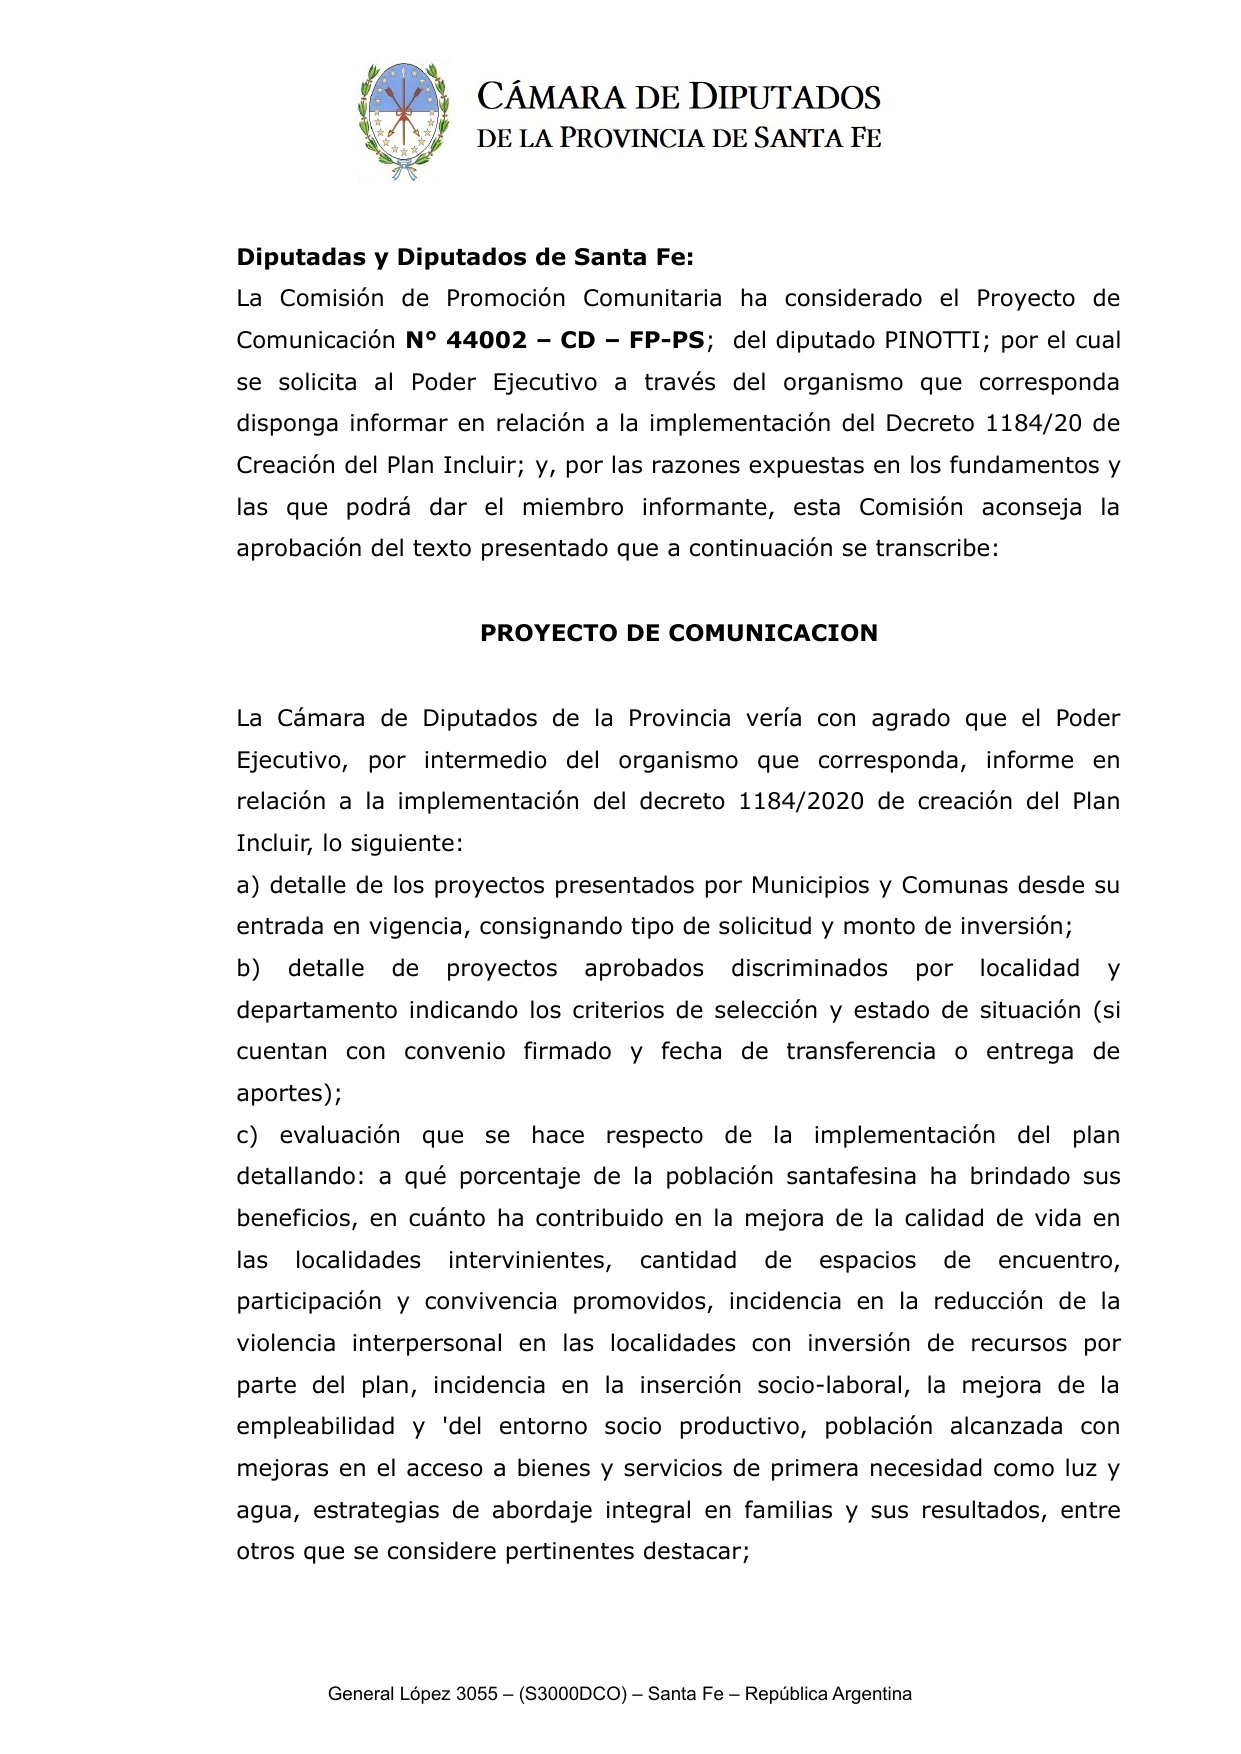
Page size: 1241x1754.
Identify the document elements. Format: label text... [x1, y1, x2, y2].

text La Cámara de Diputados de la Provincia vería con agrado que el Poder Ejecutivo, por intermedio del organismo que corresponda, informe en relación a la implementación del decreto 1184/2020 de creación del Plan Incluir, lo siguiente: [236, 703, 1122, 856]
text b) detalle de proyectos aprobados discriminados por localidad y departamento indicando los criterios de selección y estado de situación (si cuentan con convenio firmado y fecha de transferencia o entrega de aportes); [236, 953, 1122, 1106]
text PROYECTO DE COMUNICACION [236, 619, 1122, 646]
text a) detalle de los proyectos presentados por Municipios y Comunas desde su entrada en vigencia, consignando tipo de solicitud y monto de inversión; [236, 870, 1122, 939]
text La Comisión de Promoción Comunitaria ha considerado el Proyecto de Comunicación N° 44002 – CD – FP-PS; del diputado PINOTTI; por el cual se solicita al Poder Ejecutivo a través del organismo que corresponda disponga informar en relación a la implementación del Decreto 1184/20 de Creación del Plan Incluir; y, por las razones expuestas en los fundamentos y las que podrá dar el miembro informante, esta Comisión aconseja la aprobación del texto presentado que a continuación se transcribe: [236, 284, 1122, 562]
text c) evaluación que se hace respecto de la implementación del plan detallando: a qué porcentaje de la población santafesina ha brindado sus beneficios, en cuánto ha contribuido en la mejora de la calidad de vida en las localidades intervinientes, cantidad de espacios de encuentro, participación y convivencia promovidos, incidencia en la reducción de la violencia interpersonal en las localidades con inversión de recursos por parte del plan, incidencia en la inserción socio-laboral, la mejora de la empleabilidad y 'del entorno socio productivo, población alcanzada con mejoras en el acceso a bienes y servicios de primera necesidad como luz y agua, estrategias de abordaje integral en familias y sus resultados, entre otros que se considere pertinentes destacar; [236, 1120, 1122, 1564]
picture [354, 59, 886, 183]
text Diputadas y Diputados de Santa Fe: [236, 242, 1122, 270]
